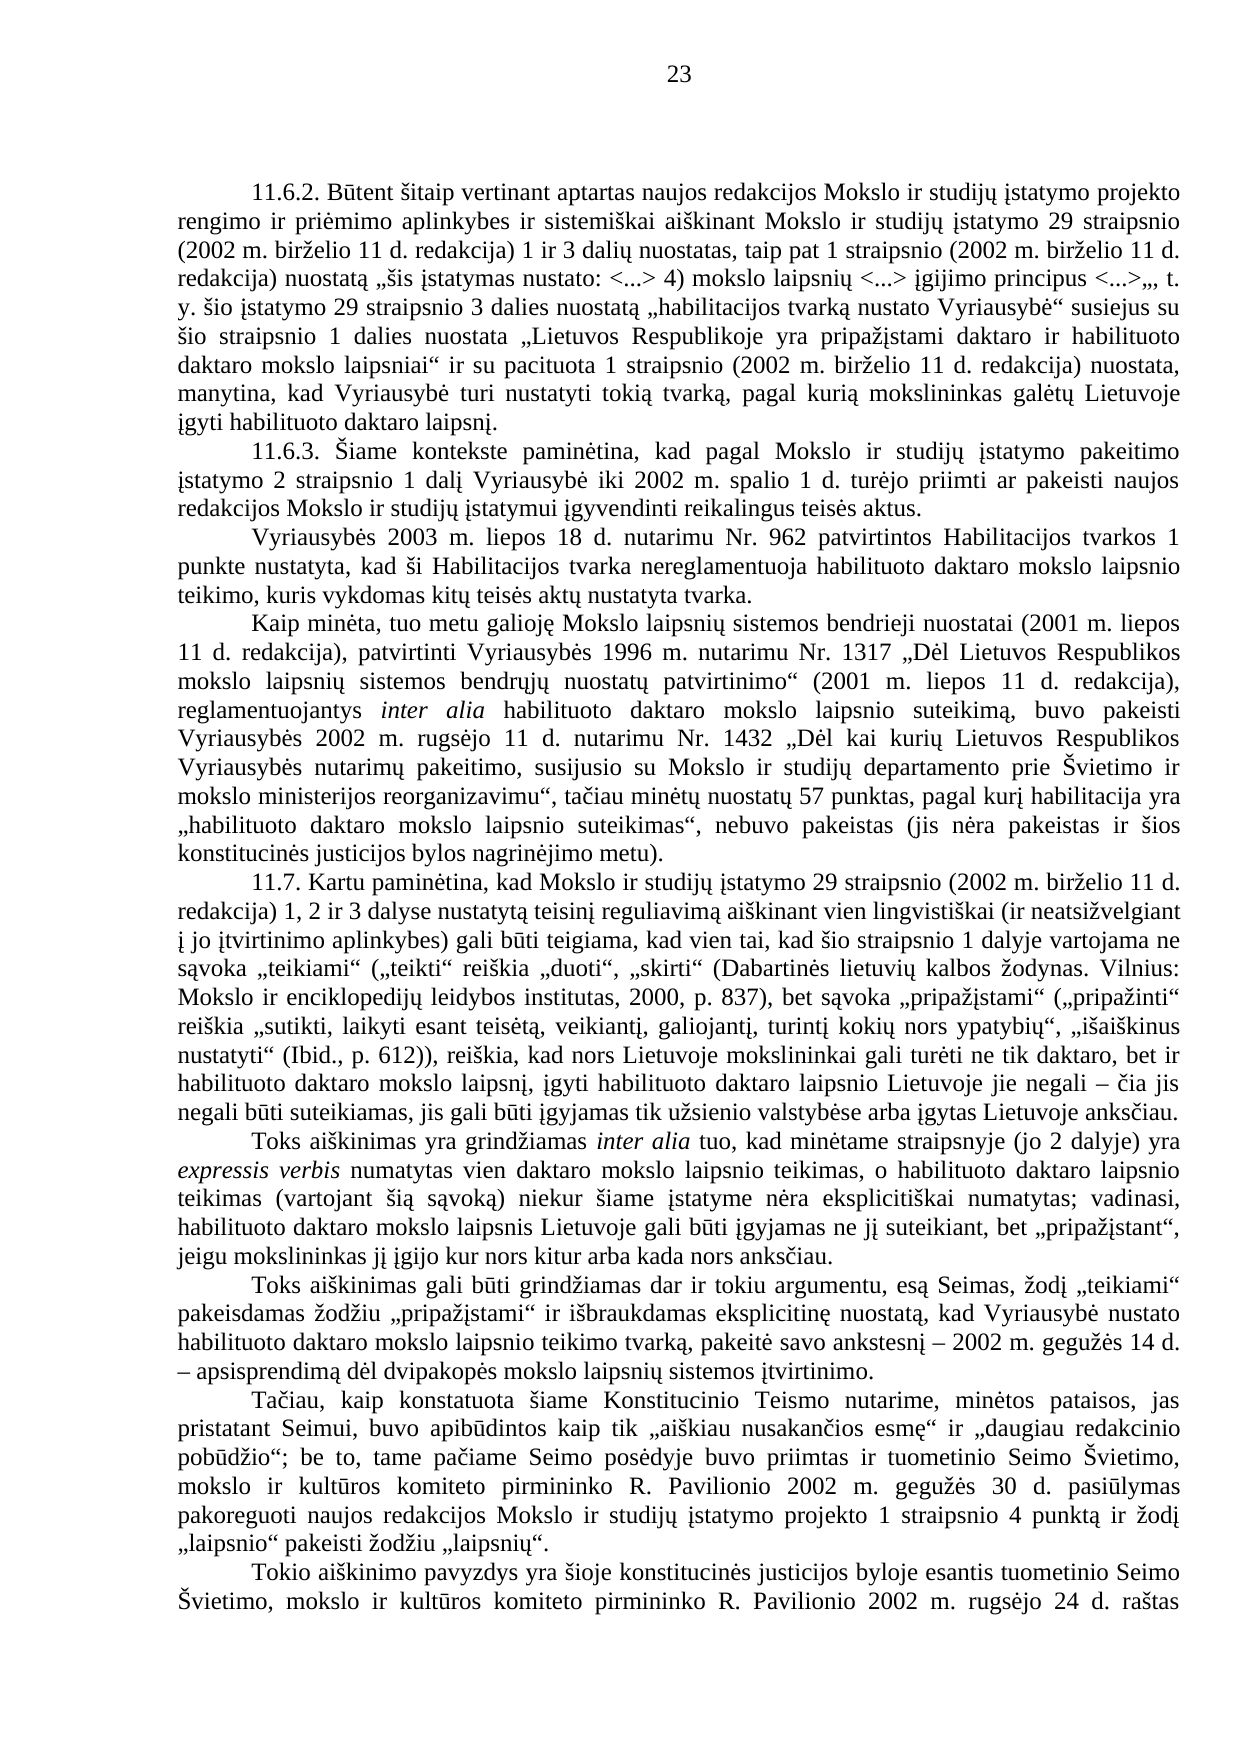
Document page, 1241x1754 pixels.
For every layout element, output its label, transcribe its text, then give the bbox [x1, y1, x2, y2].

text Tokio aiškinimo pavyzdys yra šioje konstitucinės justicijos byloje esantis tuometinio Seimo Švietimo, mokslo ir kultūros komiteto pirmininko R. Pavilionio 2002 m. rugsėjo 24 d. raštas [177, 1557, 1181, 1615]
text Kaip minėta, tuo metu galioję Mokslo laipsnių sistemos bendrieji nuostatai (2001 m. liepos 11 d. redakcija), patvirtinti Vyriausybės 1996 m. nutarimu Nr. 1317 „Dėl Lietuvos Respublikos mokslo laipsnių sistemos bendrųjų nuostatų patvirtinimo“ (2001 m. liepos 11 d. redakcija), reglamentuojantys inter alia habilituoto daktaro mokslo laipsnio suteikimą, buvo pakeisti Vyriausybės 2002 m. rugsėjo 11 d. nutarimu Nr. 1432 „Dėl kai kurių Lietuvos Respublikos Vyriausybės nutarimų pakeitimo, susijusio su Mokslo ir studijų departamento prie Švietimo ir mokslo ministerijos reorganizavimu“, tačiau minėtų nuostatų 57 punktas, pagal kurį habilitacija yra „habilituoto daktaro mokslo laipsnio suteikimas“, nebuvo pakeistas (jis nėra pakeistas ir šios konstitucinės justicijos bylos nagrinėjimo metu). [177, 608, 1181, 867]
text 11.7. Kartu paminėtina, kad Mokslo ir studijų įstatymo 29 straipsnio (2002 m. birželio 11 d. redakcija) 1, 2 ir 3 dalyse nustatytą teisinį reguliavimą aiškinant vien lingvistiškai (ir neatsižvelgiant į jo įtvirtinimo aplinkybes) gali būti teigiama, kad vien tai, kad šio straipsnio 1 dalyje vartojama ne sąvoka „teikiami“ („teikti“ reiškia „duoti“, „skirti“ (Dabartinės lietuvių kalbos žodynas. Vilnius: Mokslo ir enciklopedijų leidybos institutas, 2000, p. 837), bet sąvoka „pripažįstami“ („pripažinti“ reiškia „sutikti, laikyti esant teisėtą, veikiantį, galiojantį, turintį kokių nors ypatybių“, „išaiškinus nustatyti“ (Ibid., p. 612)), reiškia, kad nors Lietuvoje mokslininkai gali turėti ne tik daktaro, bet ir habilituoto daktaro mokslo laipsnį, įgyti habilituoto daktaro laipsnio Lietuvoje jie negali – čia jis negali būti suteikiamas, jis gali būti įgyjamas tik užsienio valstybėse arba įgytas Lietuvoje anksčiau. [177, 867, 1181, 1126]
text Toks aiškinimas yra grindžiamas inter alia tuo, kad minėtame straipsnyje (jo 2 dalyje) yra expressis verbis numatytas vien daktaro mokslo laipsnio teikimas, o habilituoto daktaro laipsnio teikimas (vartojant šią sąvoką) niekur šiame įstatyme nėra eksplicitiškai numatytas; vadinasi, habilituoto daktaro mokslo laipsnis Lietuvoje gali būti įgyjamas ne jį suteikiant, bet „pripažįstant“, jeigu mokslininkas jį įgijo kur nors kitur arba kada nors anksčiau. [177, 1126, 1181, 1270]
text 11.6.3. Šiame kontekste paminėtina, kad pagal Mokslo ir studijų įstatymo pakeitimo įstatymo 2 straipsnio 1 dalį Vyriausybė iki 2002 m. spalio 1 d. turėjo priimti ar pakeisti naujos redakcijos Mokslo ir studijų įstatymui įgyvendinti reikalingus teisės aktus. [177, 436, 1181, 522]
text Toks aiškinimas gali būti grindžiamas dar ir tokiu argumentu, esą Seimas, žodį „teikiami“ pakeisdamas žodžiu „pripažįstami“ ir išbraukdamas eksplicitinę nuostatą, kad Vyriausybė nustato habilituoto daktaro mokslo laipsnio teikimo tvarką, pakeitė savo ankstesnį – 2002 m. gegužės 14 d. – apsisprendimą dėl dvipakopės mokslo laipsnių sistemos įtvirtinimo. [177, 1270, 1181, 1385]
text 11.6.2. Būtent šitaip vertinant aptartas naujos redakcijos Mokslo ir studijų įstatymo projekto rengimo ir priėmimo aplinkybes ir sistemiškai aiškinant Mokslo ir studijų įstatymo 29 straipsnio (2002 m. birželio 11 d. redakcija) 1 ir 3 dalių nuostatas, taip pat 1 straipsnio (2002 m. birželio 11 d. redakcija) nuostatą „šis įstatymas nustato: <...> 4) mokslo laipsnių <...> įgijimo principus <...>„, t. y. šio įstatymo 29 straipsnio 3 dalies nuostatą „habilitacijos tvarką nustato Vyriausybė“ susiejus su šio straipsnio 1 dalies nuostata „Lietuvos Respublikoje yra pripažįstami daktaro ir habilituoto daktaro mokslo laipsniai“ ir su pacituota 1 straipsnio (2002 m. birželio 11 d. redakcija) nuostata, manytina, kad Vyriausybė turi nustatyti tokią tvarką, pagal kurią mokslininkas galėtų Lietuvoje įgyti habilituoto daktaro laipsnį. [177, 177, 1181, 436]
text Tačiau, kaip konstatuota šiame Konstitucinio Teismo nutarime, minėtos pataisos, jas pristatant Seimui, buvo apibūdintos kaip tik „aiškiau nusakančios esmę“ ir „daugiau redakcinio pobūdžio“; be to, tame pačiame Seimo posėdyje buvo priimtas ir tuometinio Seimo Švietimo, mokslo ir kultūros komiteto pirmininko R. Pavilionio 2002 m. gegužės 30 d. pasiūlymas pakoreguoti naujos redakcijos Mokslo ir studijų įstatymo projekto 1 straipsnio 4 punktą ir žodį „laipsnio“ pakeisti žodžiu „laipsnių“. [177, 1385, 1181, 1557]
text Vyriausybės 2003 m. liepos 18 d. nutarimu Nr. 962 patvirtintos Habilitacijos tvarkos 1 punkte nustatyta, kad ši Habilitacijos tvarka nereglamentuoja habilituoto daktaro mokslo laipsnio teikimo, kuris vykdomas kitų teisės aktų nustatyta tvarka. [177, 522, 1181, 608]
